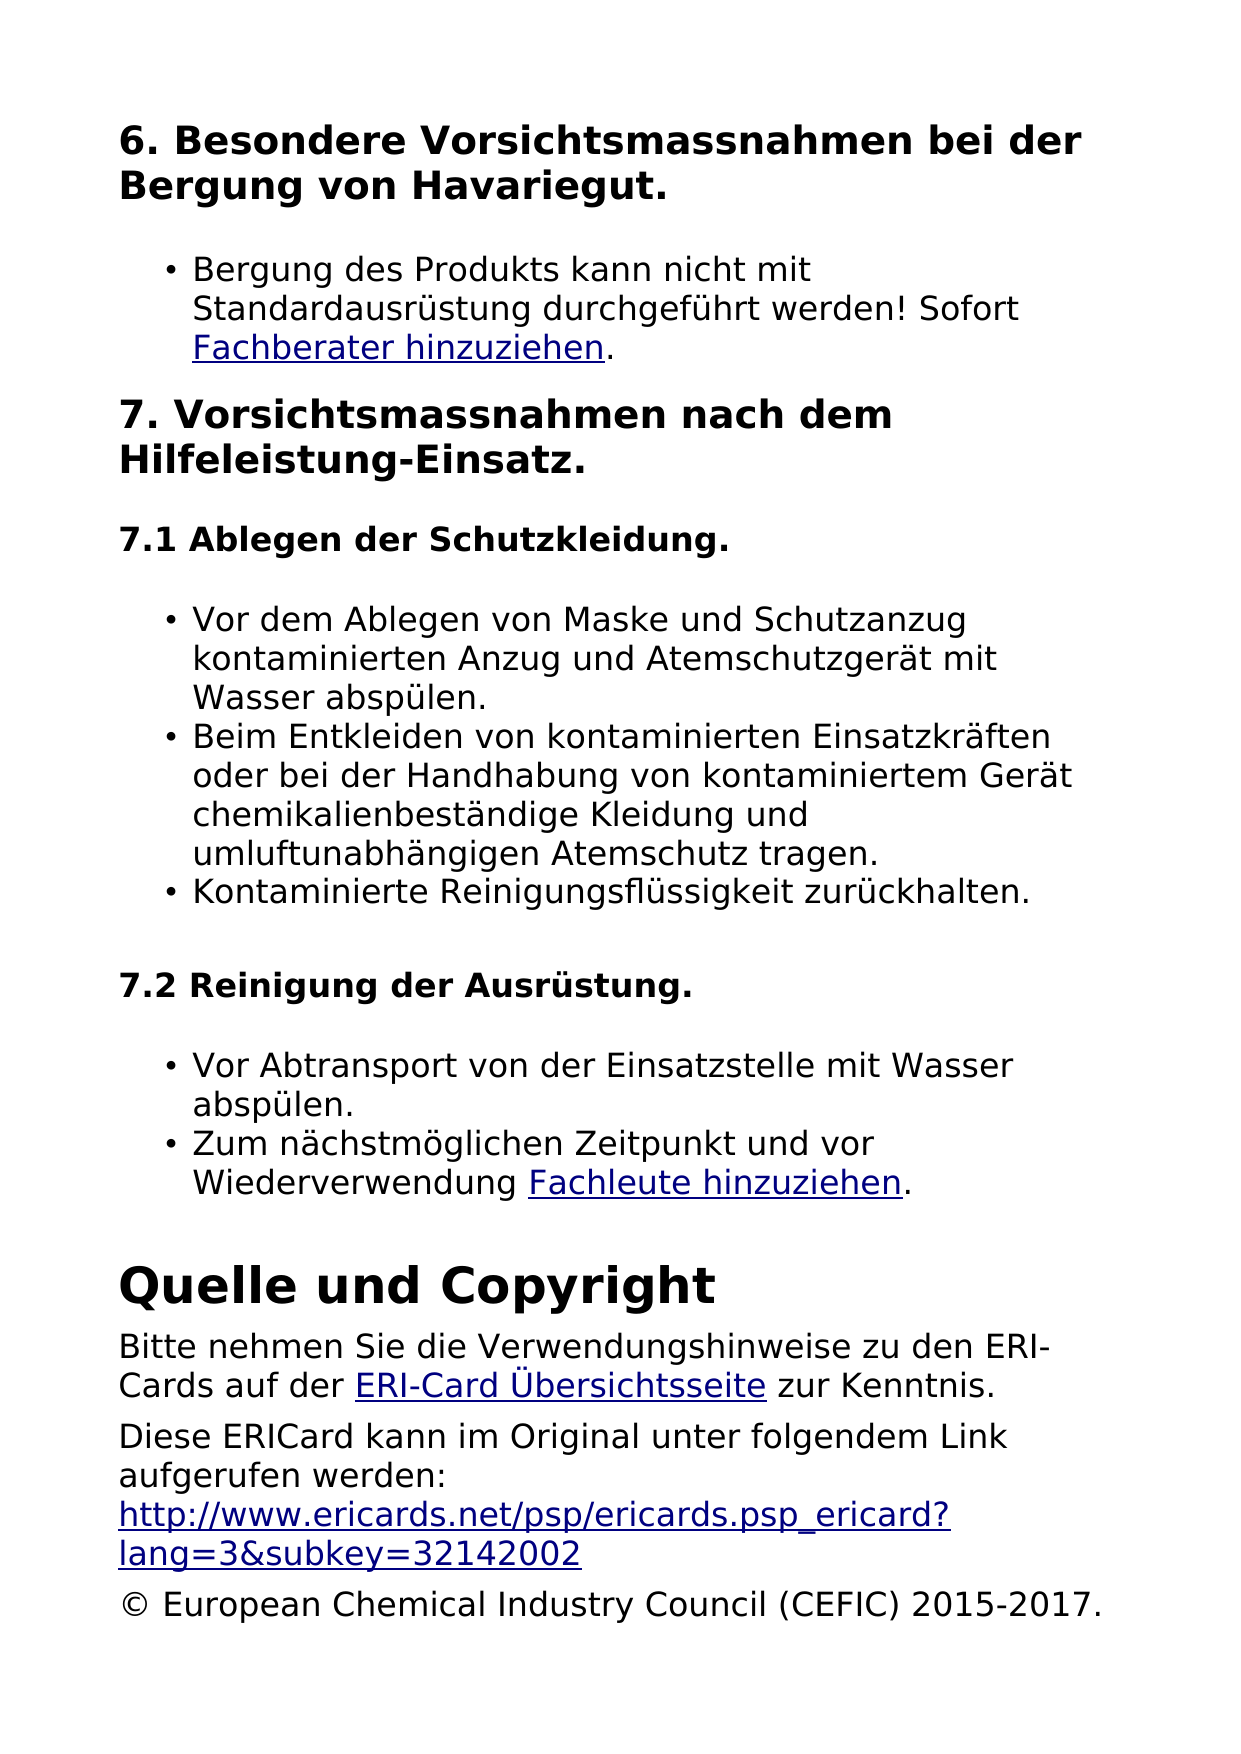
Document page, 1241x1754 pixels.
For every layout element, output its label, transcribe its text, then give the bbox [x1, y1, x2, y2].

subtitle Quelle und Copyright [118, 1257, 1122, 1315]
text © European Chemical Industry Council (CEFIC) 2015-2017. [118, 1586, 1122, 1624]
subtitle 7.1 Ablegen der Schutzkleidung. [118, 520, 1122, 559]
text Diese ERICard kann im Original unter folgendem Link aufgerufen werden: http://www.ericards.net/psp/ericards.psp_ericard?lang=3&subkey=32142002 [118, 1418, 1122, 1573]
list Vor dem Ablegen von Maske und Schutzanzug kontaminierten Anzug und Atemschutzgerät mit Wasser abspülen. [177, 601, 1122, 717]
subtitle 7.2 Reinigung der Ausrüstung. [118, 966, 1122, 1005]
list Beim Entkleiden von kontaminierten Einsatzkräften oder bei der Handhabung von kontaminiertem Gerät chemikalienbeständige Kleidung und umluftunabhängigen Atemschutz tragen. [177, 717, 1122, 873]
subtitle 6. Besondere Vorsichtsmassnahmen bei der Bergung von Havariegut. [118, 118, 1122, 208]
list Zum nächstmöglichen Zeitpunkt und vor Wiederverwendung Fachleute hinzuziehen. [177, 1125, 1122, 1202]
list Kontaminierte Reinigungsflüssigkeit zurückhalten. [177, 873, 1122, 912]
text Bitte nehmen Sie die Verwendungshinweise zu den ERI-Cards auf der ERI-Card Übersichtsseite zur Kenntnis. [118, 1328, 1122, 1405]
subtitle 7. Vorsichtsmassnahmen nach dem Hilfeleistung-Einsatz. [118, 392, 1122, 482]
list Vor Abtransport von der Einsatzstelle mit Wasser abspülen. [177, 1047, 1122, 1125]
list Bergung des Produkts kann nicht mit Standardausrüstung durchgeführt werden! Sofort Fachberater hinzuziehen. [177, 251, 1122, 367]
